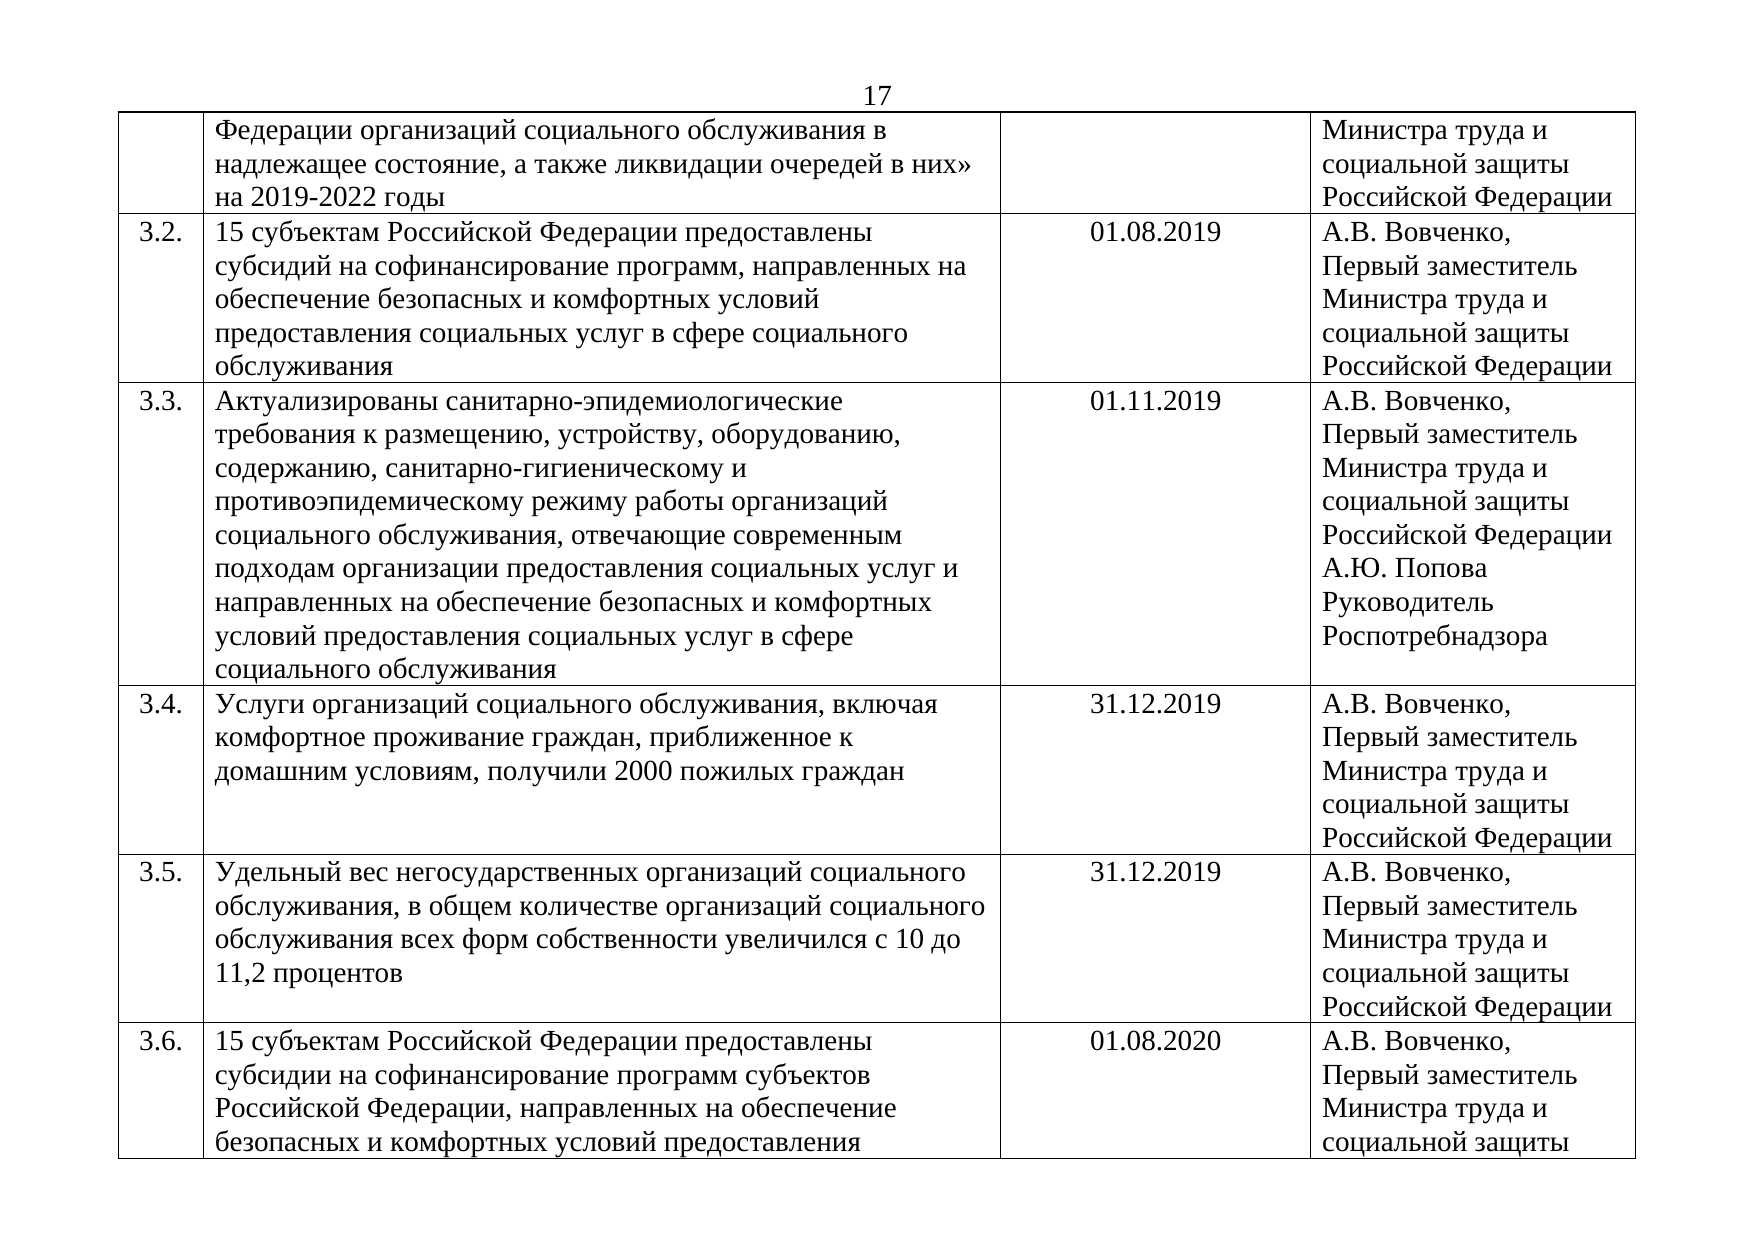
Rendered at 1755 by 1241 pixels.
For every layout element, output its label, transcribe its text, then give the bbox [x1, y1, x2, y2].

table_cell Услуги организаций социального обслуживания, включая комфортное проживание граждан, приближенное к домашним условиям, получили 2000 пожилых граждан [204, 686, 1000, 853]
table_cell 15 субъектам Российской Федерации предоставлены субсидий на софинансирование программ, направленных на обеспечение безопасных и комфортных условий предоставления социальных услуг в сфере социального обслуживания [204, 214, 1000, 382]
table_cell 01.08.2019 [1001, 214, 1310, 382]
table_cell 3.4. [119, 686, 203, 853]
table_cell 01.11.2019 [1001, 383, 1310, 685]
table_cell А.В. Вовченко, Первый заместитель Министра труда и социальной защиты Российской Федерации [1311, 855, 1635, 1022]
table_cell 3.6. [119, 1023, 203, 1157]
table_cell 01.08.2020 [1001, 1023, 1310, 1157]
table_cell А.В. Вовченко, Первый заместитель Министра труда и социальной защиты Российской Федерации [1311, 686, 1635, 853]
table_cell 15 субъектам Российской Федерации предоставлены субсидии на софинансирование программ субъектов Российской Федерации, направленных на обеспечение безопасных и комфортных условий предоставления [204, 1023, 1000, 1157]
table_cell 31.12.2019 [1001, 686, 1310, 853]
table_cell Удельный вес негосударственных организаций социального обслуживания, в общем количестве организаций социального обслуживания всех форм собственности увеличился с 10 до 11,2 процентов [204, 855, 1000, 1022]
table_cell [119, 113, 203, 213]
table_cell Федерации организаций социального обслуживания в надлежащее состояние, а также ликвидации очередей в них» на 2019-2022 годы [204, 113, 1000, 213]
table_cell Министра труда и социальной защиты Российской Федерации [1311, 113, 1635, 213]
table_cell А.В. Вовченко, Первый заместитель Министра труда и социальной защиты Российской Федерации А.Ю. Попова Руководитель Роспотребнадзора [1311, 383, 1635, 685]
table_cell 31.12.2019 [1001, 855, 1310, 1022]
table_cell А.В. Вовченко, Первый заместитель Министра труда и социальной защиты Российской Федерации [1311, 214, 1635, 382]
table_cell [1001, 113, 1310, 213]
table_cell 3.5. [119, 855, 203, 1022]
table_cell 3.3. [119, 383, 203, 685]
table_cell А.В. Вовченко, Первый заместитель Министра труда и социальной защиты [1311, 1023, 1635, 1157]
table_cell Актуализированы санитарно-эпидемиологические требования к размещению, устройству, оборудованию, содержанию, санитарно-гигиеническому и противоэпидемическому режиму работы организаций социального обслуживания, отвечающие современным подходам организации предоставления социальных услуг и направленных на обеспечение безопасных и комфортных условий предоставления социальных услуг в сфере социального обслуживания [204, 383, 1000, 685]
table_cell 3.2. [119, 214, 203, 382]
